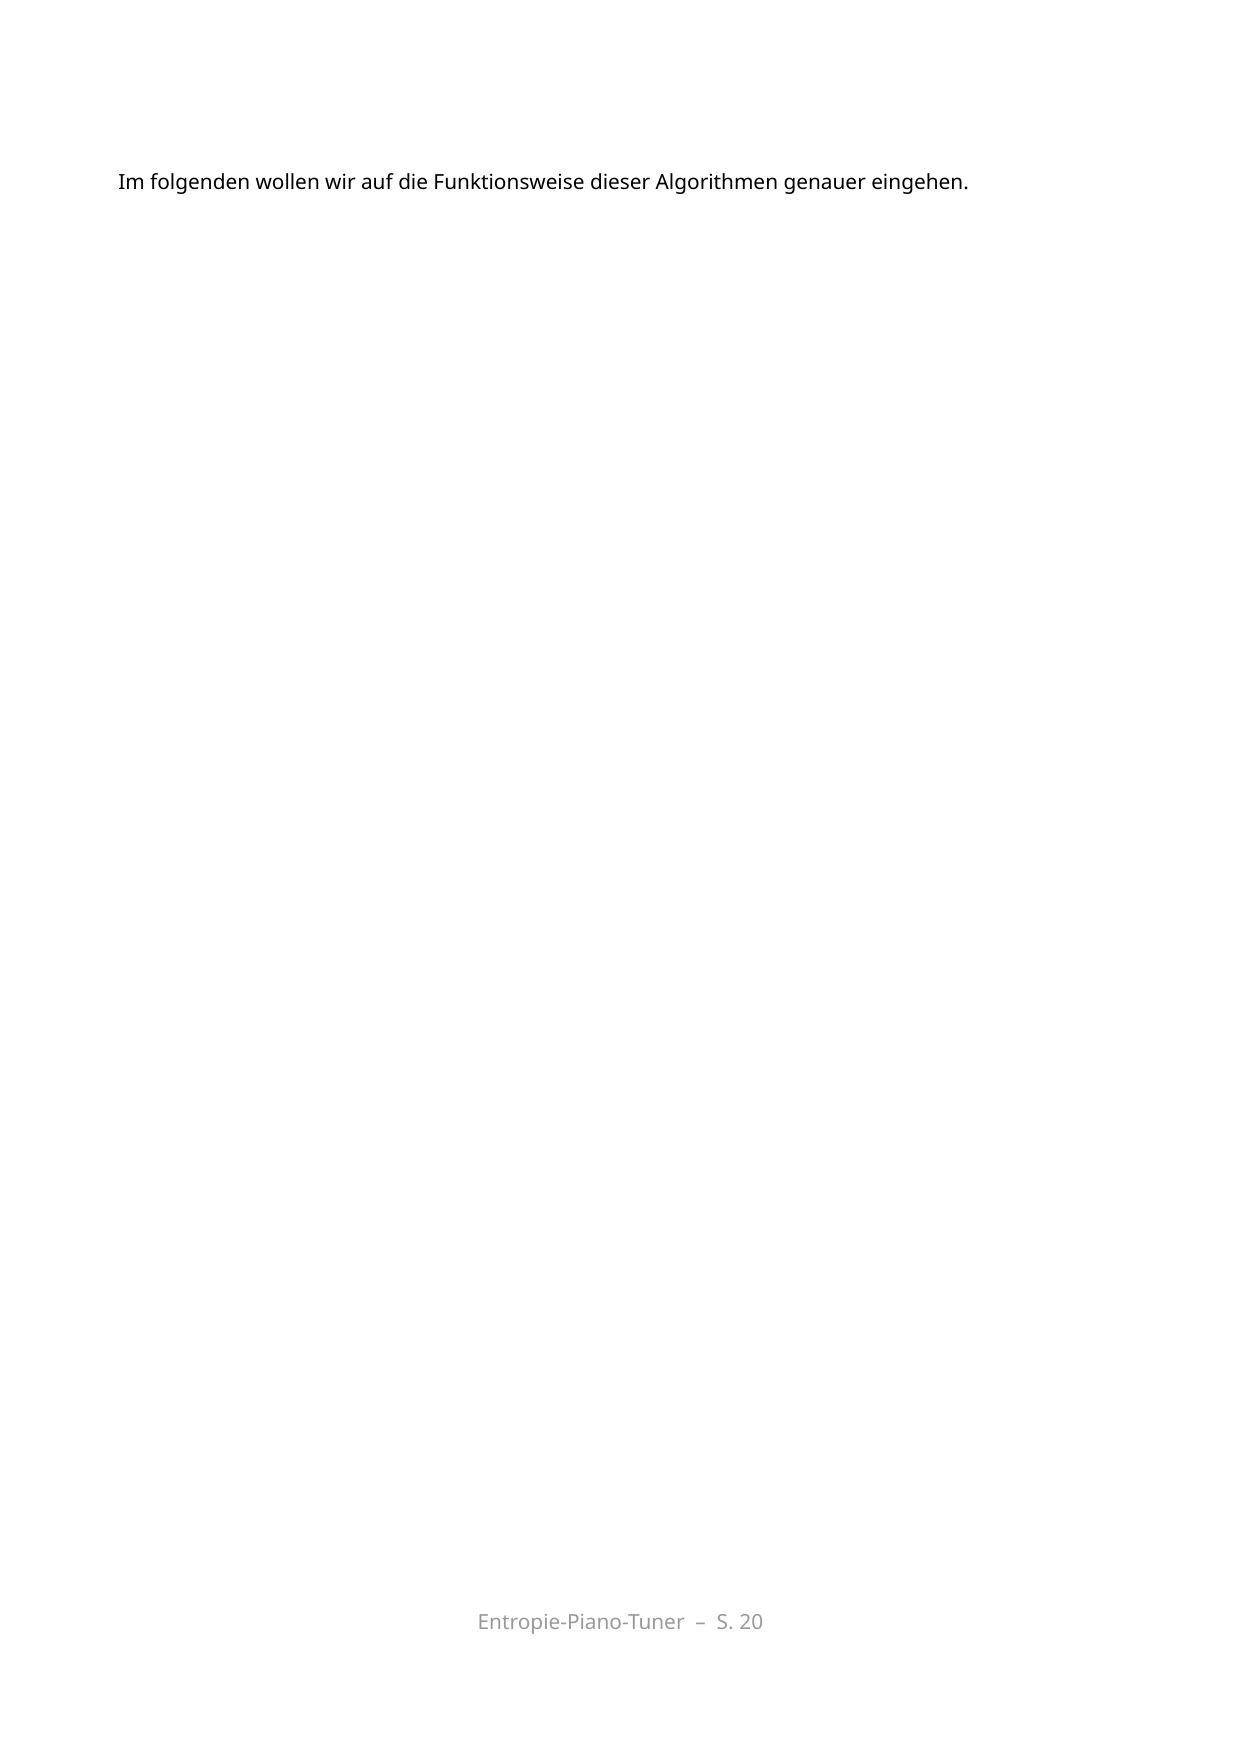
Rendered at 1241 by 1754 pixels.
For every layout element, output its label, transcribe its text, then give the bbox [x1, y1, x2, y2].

text Im folgenden wollen wir auf die Funktionsweise dieser Algorithmen genauer eingehen. [118, 167, 1122, 195]
